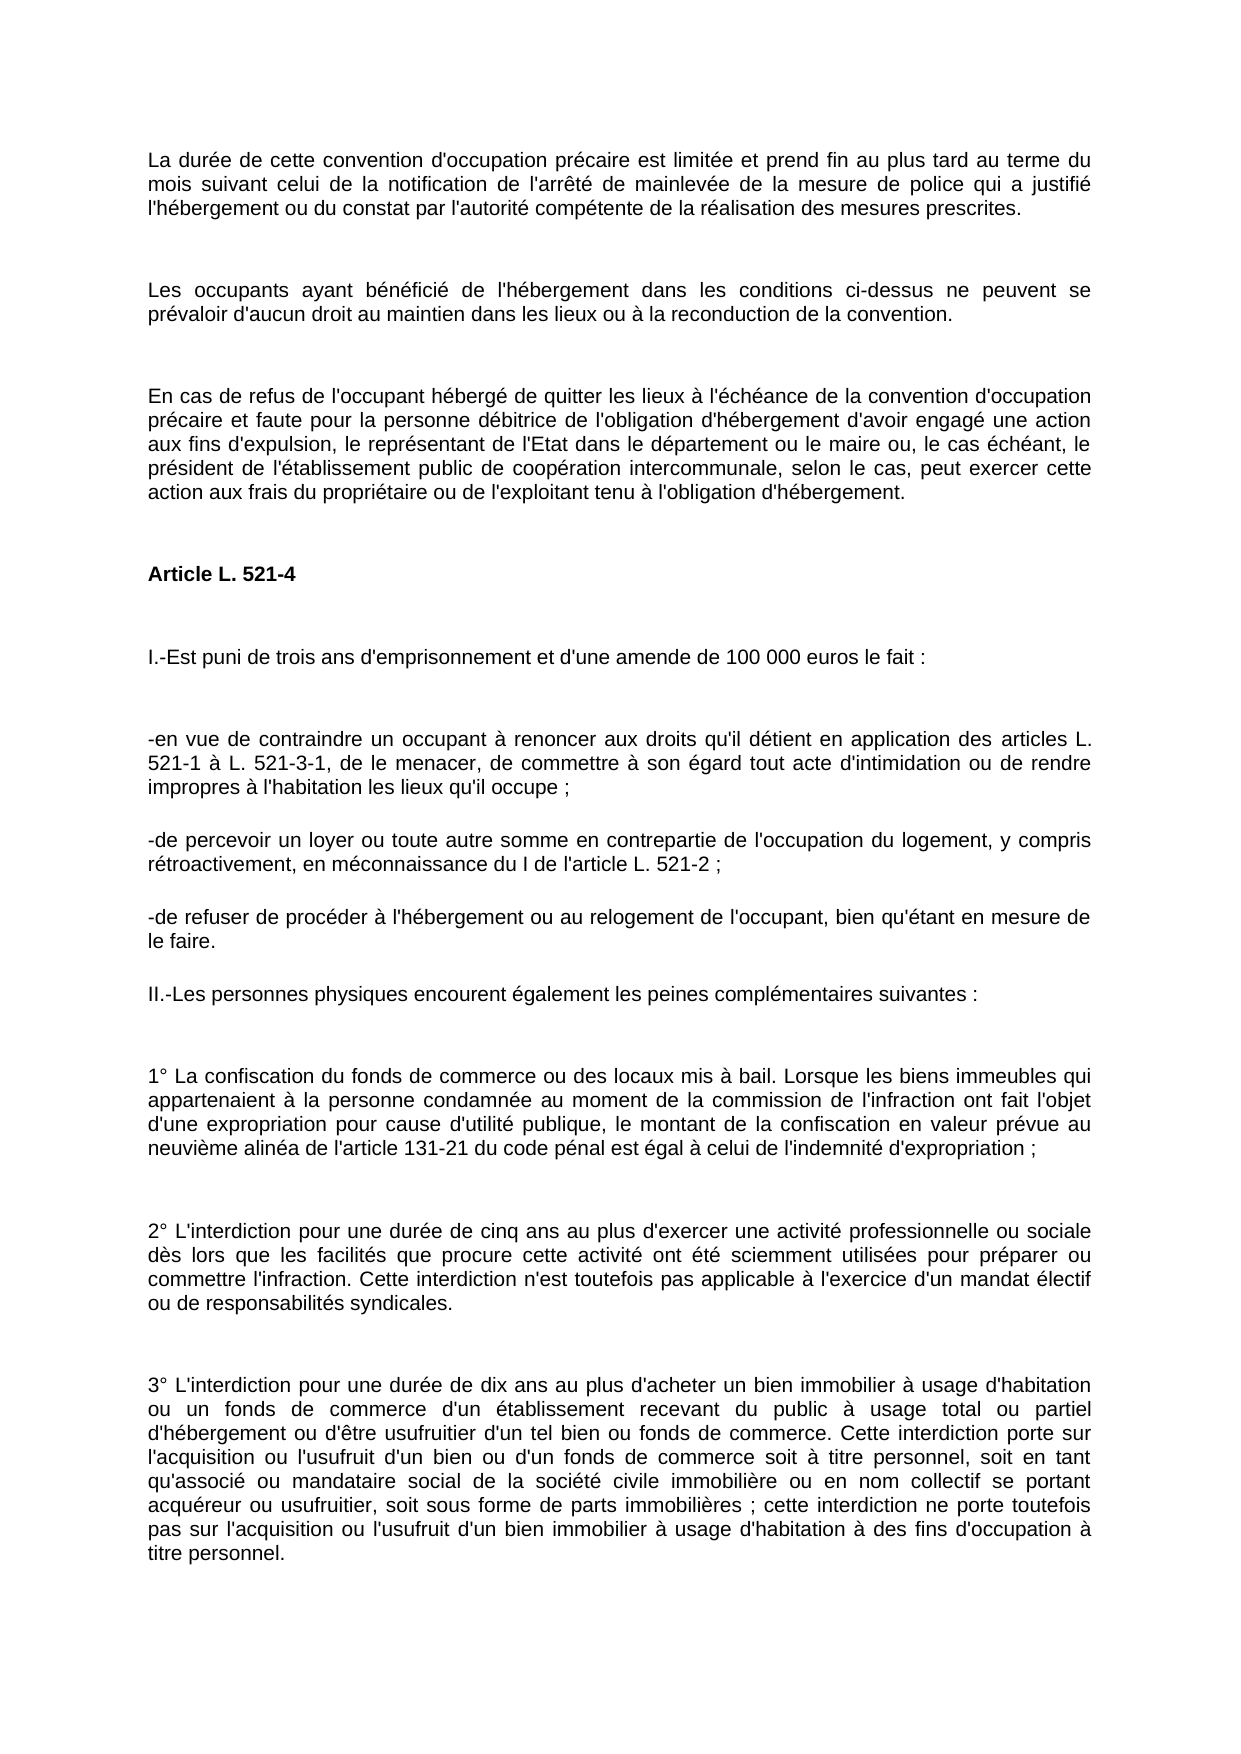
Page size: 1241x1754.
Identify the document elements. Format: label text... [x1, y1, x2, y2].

text -en vue de contraindre un occupant à renoncer aux droits qu'il détient en application des articles L. 521-1 à L. 521-3-1, de le menacer, de commettre à son égard tout acte d'intimidation ou de rendre impropres à l'habitation les lieux qu'il occupe ; [148, 727, 1093, 799]
text En cas de refus de l'occupant hébergé de quitter les lieux à l'échéance de la convention d'occupation précaire et faute pour la personne débitrice de l'obligation d'hébergement d'avoir engagé une action aux fins d'expulsion, le représentant de l'Etat dans le département ou le maire ou, le cas échéant, le président de l'établissement public de coopération intercommunale, selon le cas, peut exercer cette action aux frais du propriétaire ou de l'exploitant tenu à l'obligation d'hébergement. [148, 384, 1093, 504]
text II.-Les personnes physiques encourent également les peines complémentaires suivantes : [148, 982, 1093, 1006]
text -de refuser de procéder à l'hébergement ou au relogement de l'occupant, bien qu'étant en mesure de le faire. [148, 905, 1093, 953]
text 3° L'interdiction pour une durée de dix ans au plus d'acheter un bien immobilier à usage d'habitation ou un fonds de commerce d'un établissement recevant du public à usage total ou partiel d'hébergement ou d'être usufruitier d'un tel bien ou fonds de commerce. Cette interdiction porte sur l'acquisition ou l'usufruit d'un bien ou d'un fonds de commerce soit à titre personnel, soit en tant qu'associé ou mandataire social de la société civile immobilière ou en nom collectif se portant acquéreur ou usufruitier, soit sous forme de parts immobilières ; cette interdiction ne porte toutefois pas sur l'acquisition ou l'usufruit d'un bien immobilier à usage d'habitation à des fins d'occupation à titre personnel. [148, 1373, 1093, 1588]
text 1° La confiscation du fonds de commerce ou des locaux mis à bail. Lorsque les biens immeubles qui appartenaient à la personne condamnée au moment de la commission de l'infraction ont fait l'objet d'une expropriation pour cause d'utilité publique, le montant de la confiscation en valeur prévue au neuvième alinéa de l'article 131-21 du code pénal est égal à celui de l'indemnité d'expropriation ; [148, 1064, 1093, 1160]
text Article L. 521-4 [148, 562, 1093, 586]
text Les occupants ayant bénéficié de l'hébergement dans les conditions ci-dessus ne peuvent se prévaloir d'aucun droit au maintien dans les lieux ou à la reconduction de la convention. [148, 278, 1093, 326]
text La durée de cette convention d'occupation précaire est limitée et prend fin au plus tard au terme du mois suivant celui de la notification de l'arrêté de mainlevée de la mesure de police qui a justifié l'hébergement ou du constat par l'autorité compétente de la réalisation des mesures prescrites. [148, 148, 1093, 219]
text -de percevoir un loyer ou toute autre somme en contrepartie de l'occupation du logement, y compris rétroactivement, en méconnaissance du I de l'article L. 521-2 ; [148, 828, 1093, 876]
text I.-Est puni de trois ans d'emprisonnement et d'une amende de 100 000 euros le fait : [148, 644, 1093, 668]
text 2° L'interdiction pour une durée de cinq ans au plus d'exercer une activité professionnelle ou sociale dès lors que les facilités que procure cette activité ont été sciemment utilisées pour préparer ou commettre l'infraction. Cette interdiction n'est toutefois pas applicable à l'exercice d'un mandat électif ou de responsabilités syndicales. [148, 1218, 1093, 1314]
